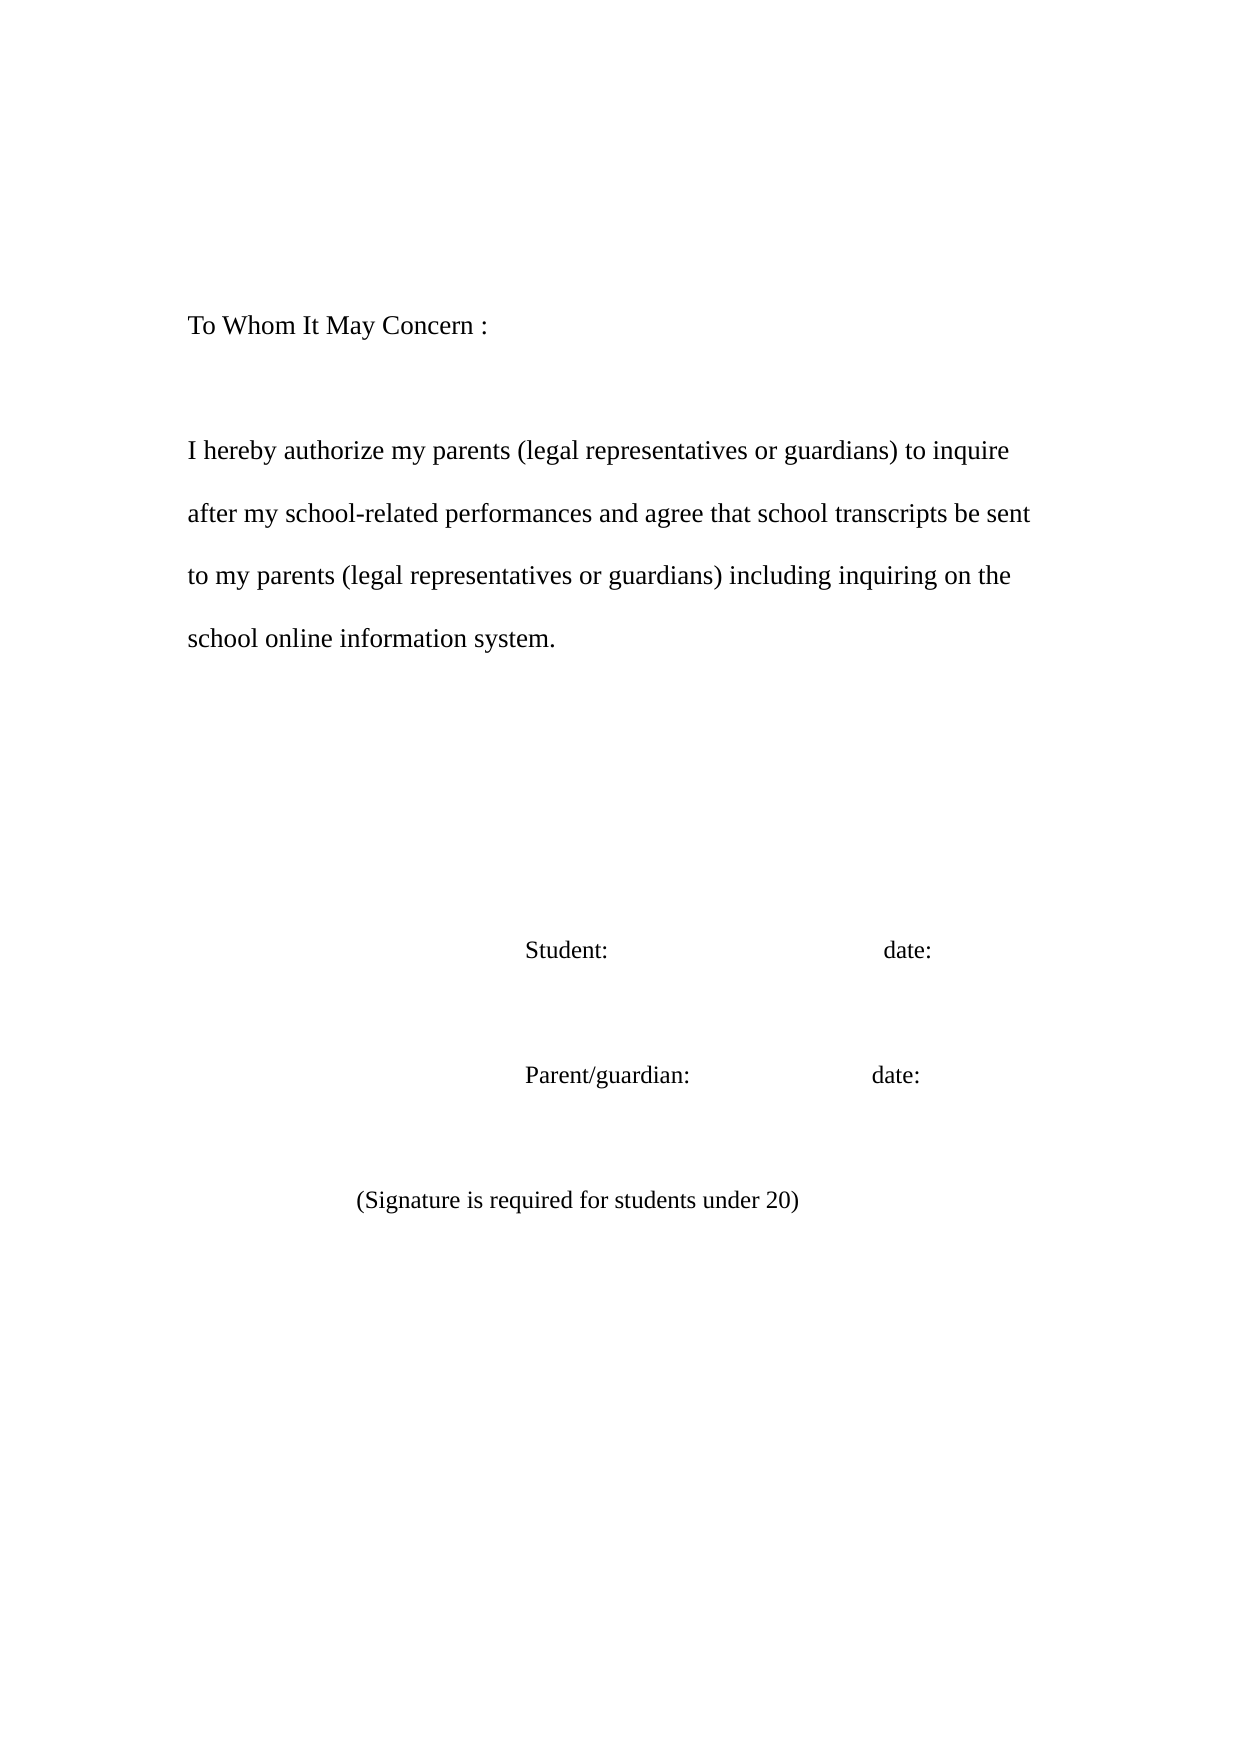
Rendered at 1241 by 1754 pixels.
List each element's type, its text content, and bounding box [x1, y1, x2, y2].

text Student: date: [187, 908, 1053, 971]
text I hereby authorize my parents (legal representatives or guardians) to inquire after my school-related performances and agree that school transcripts be sent to my parents (legal representatives or guardians) including inquiring on the school online information system. [187, 408, 1053, 658]
text To Whom It May Concern : [187, 283, 1053, 346]
text Parent/guardian: date: (Signature is required for students under 20) [187, 1033, 1053, 1221]
